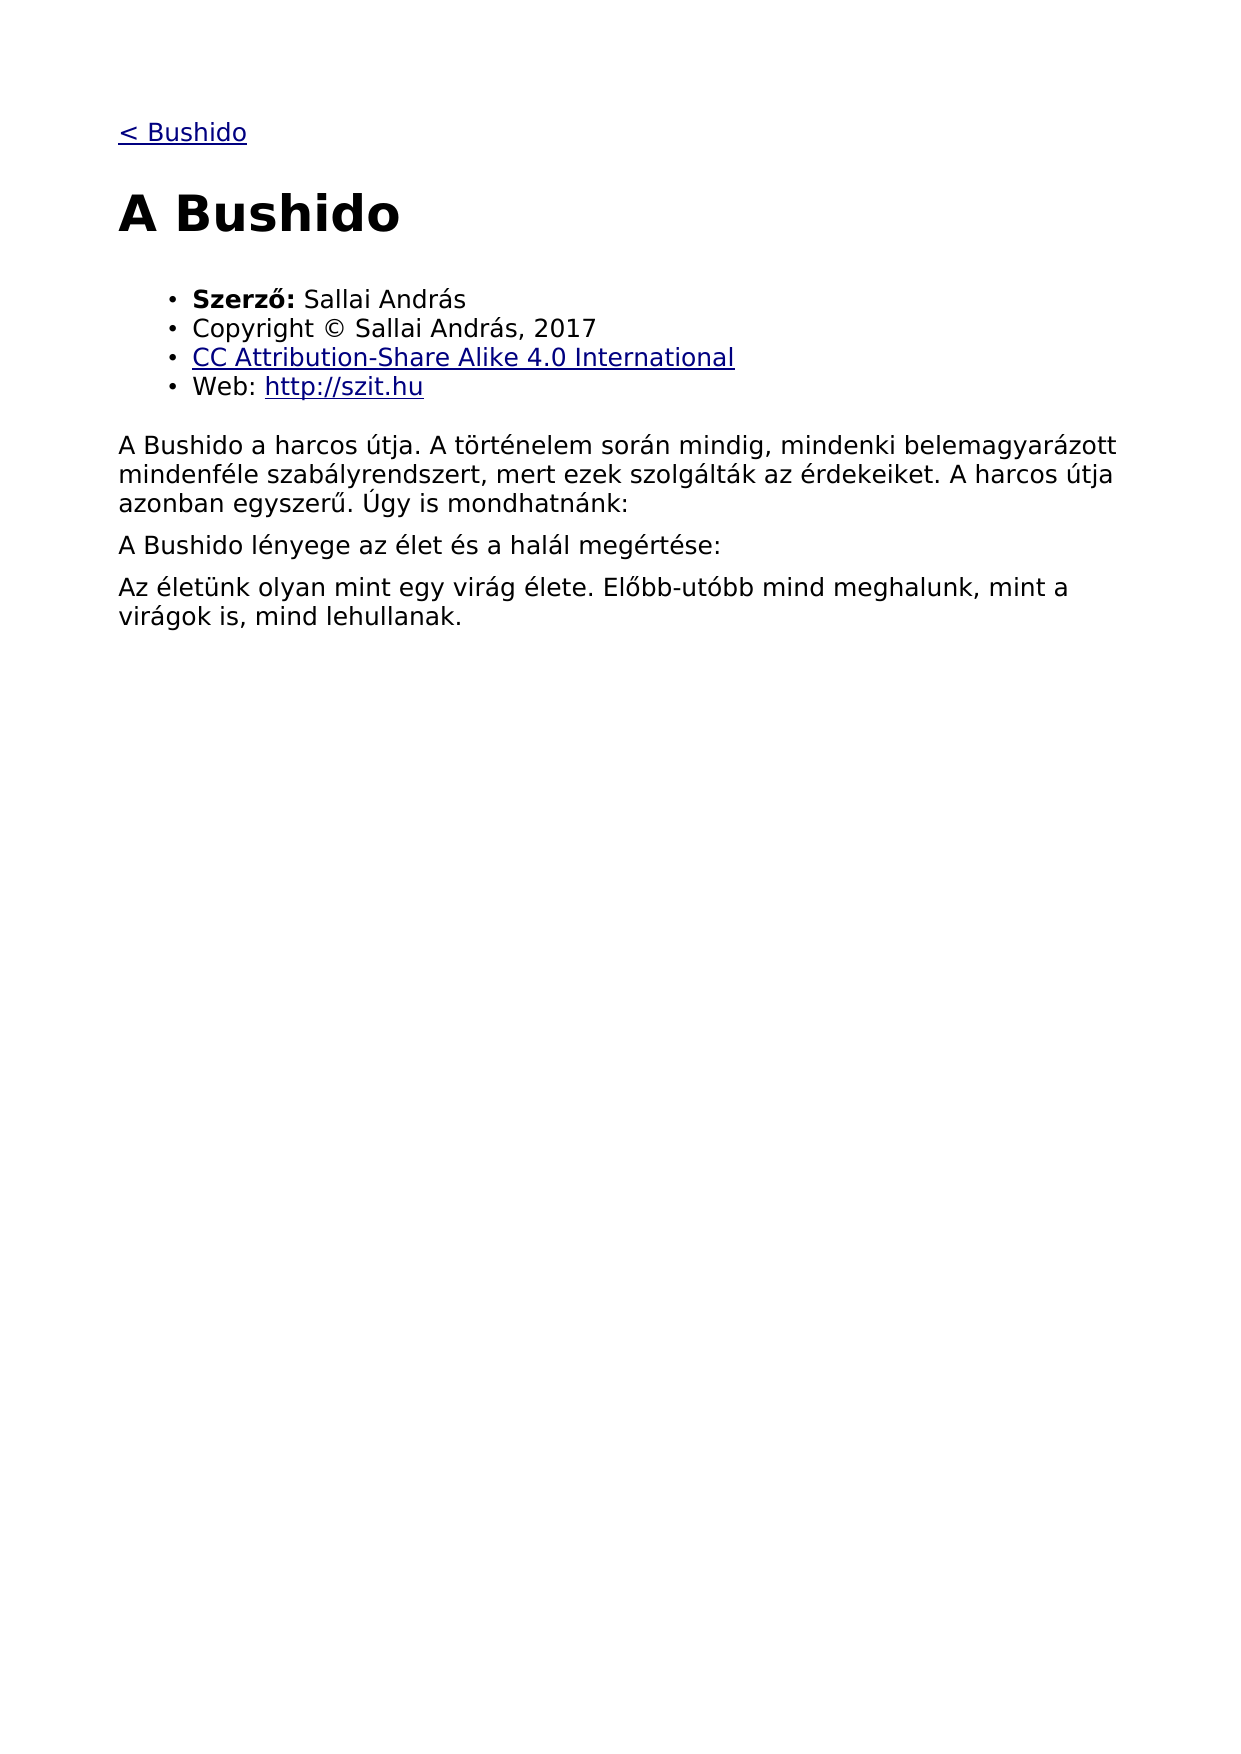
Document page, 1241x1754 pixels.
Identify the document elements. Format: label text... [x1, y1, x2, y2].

list Web: http://szit.hu [177, 372, 1122, 402]
list Copyright © Sallai András, 2017 [177, 314, 1122, 343]
text A Bushido lényege az élet és a halál megértése: [118, 531, 1122, 560]
text A Bushido a harcos útja. A történelem során mindig, mindenki belemagyarázott mindenféle szabályrendszert, mert ezek szolgálták az érdekeiket. A harcos útja azonban egyszerű. Úgy is mondhatnánk: [118, 431, 1122, 519]
list CC Attribution-Share Alike 4.0 International [177, 343, 1122, 372]
text Az életünk olyan mint egy virág élete. Előbb-utóbb mind meghalunk, mint a virágok is, mind lehullanak. [118, 573, 1122, 631]
subtitle A Bushido [118, 185, 1122, 243]
list Szerző: Sallai András [177, 285, 1122, 314]
text < Bushido [118, 118, 1122, 147]
